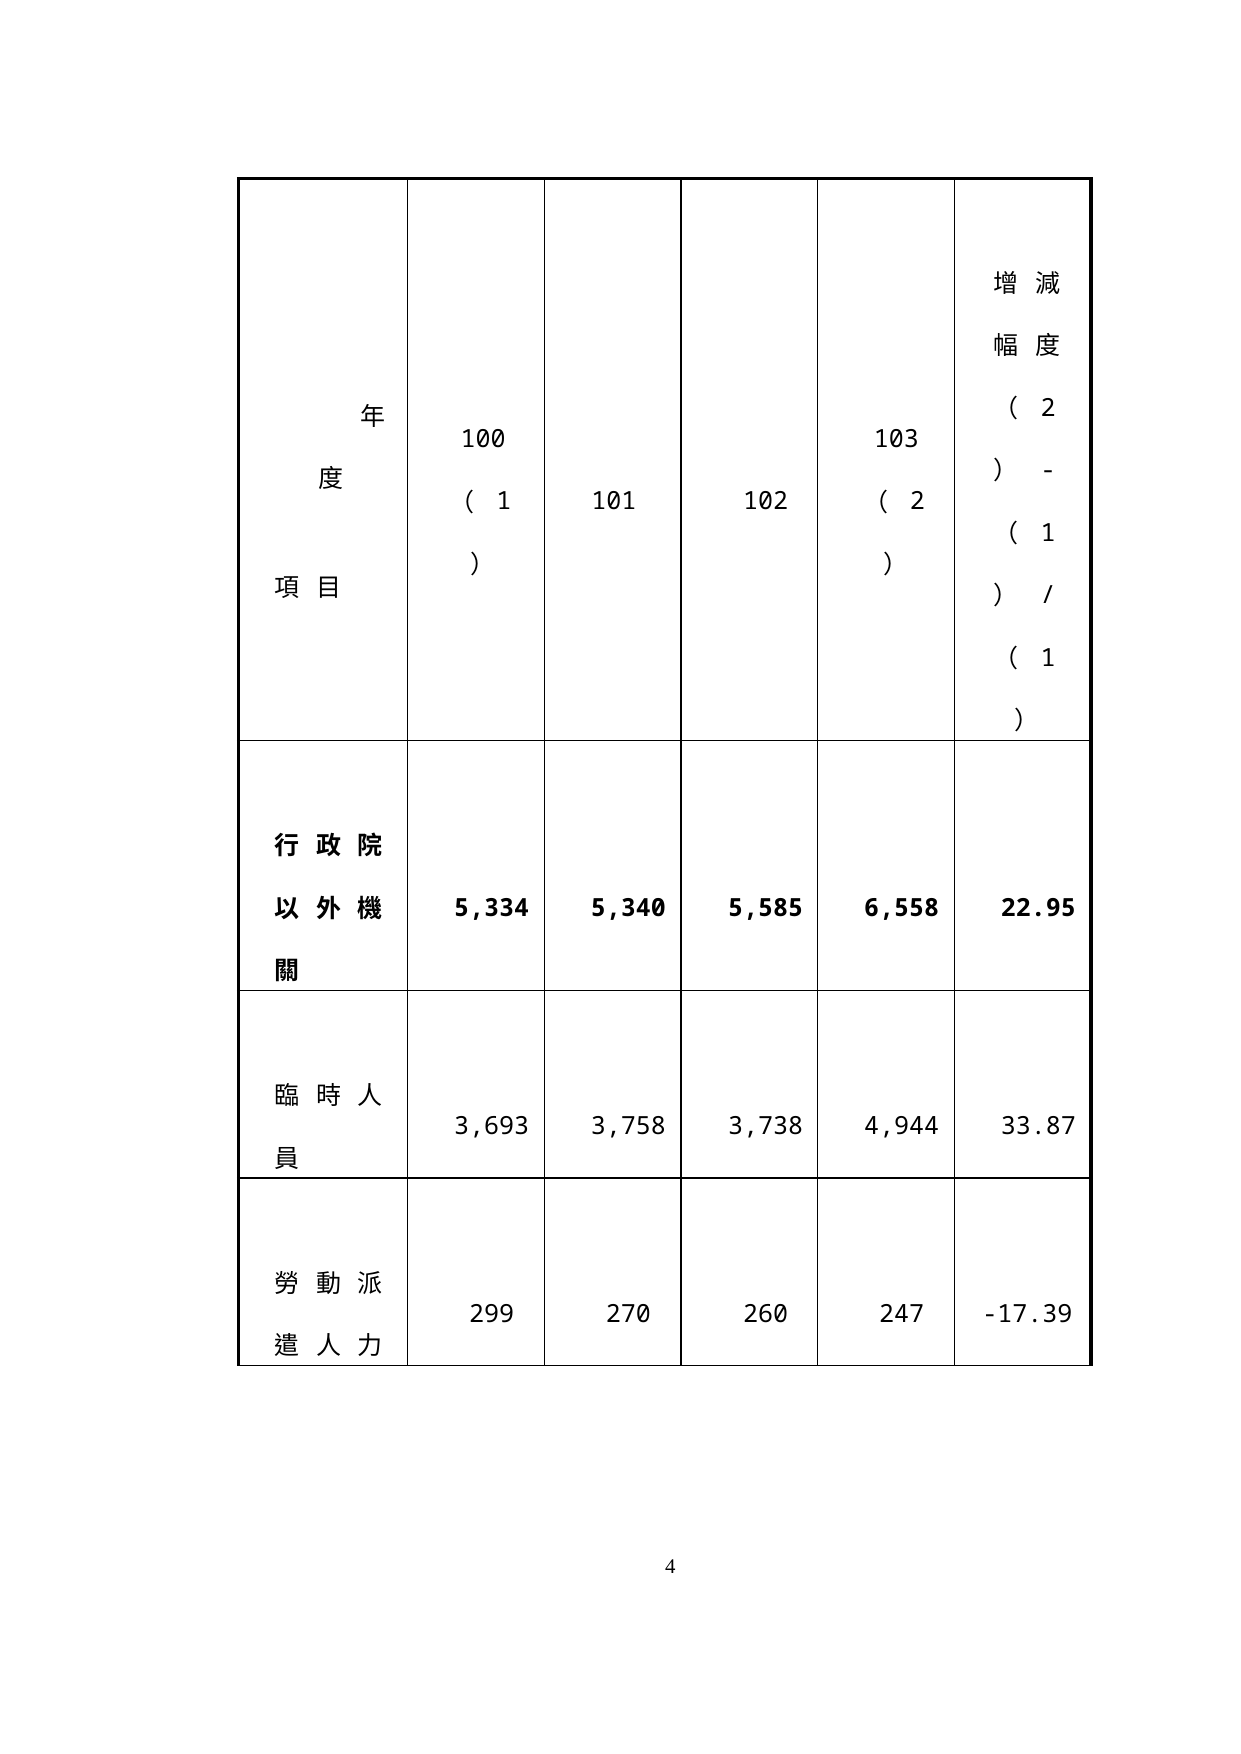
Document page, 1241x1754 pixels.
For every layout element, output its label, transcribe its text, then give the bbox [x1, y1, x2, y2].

table_cell 22.95 [955, 741, 1089, 990]
table_cell 3,738 [682, 991, 817, 1177]
table_cell 6,558 [818, 741, 954, 990]
table_cell 299 [408, 1179, 544, 1365]
table_cell 5,334 [408, 741, 544, 990]
table_cell 3,758 [545, 991, 680, 1177]
table_header 年度 項目 [240, 180, 407, 740]
table_cell 臨時人員 [240, 991, 407, 1177]
table_cell 247 [818, 1179, 954, 1365]
table_cell 勞動派遣人力 [240, 1179, 407, 1365]
table_header 增減幅度（2）-（1）/（1） [955, 180, 1089, 740]
table_cell -17.39 [955, 1179, 1089, 1365]
table_cell 260 [682, 1179, 817, 1365]
table_cell 行政院以外機關 [240, 741, 407, 990]
table_header 102 [682, 180, 817, 740]
table_cell 33.87 [955, 991, 1089, 1177]
table_header 100（1） [408, 180, 544, 740]
table_cell 270 [545, 1179, 680, 1365]
table_header 103（2） [818, 180, 954, 740]
table_header 101 [545, 180, 680, 740]
table_cell 5,585 [682, 741, 817, 990]
table_cell 4,944 [818, 991, 954, 1177]
table_cell 5,340 [545, 741, 680, 990]
table_cell 3,693 [408, 991, 544, 1177]
